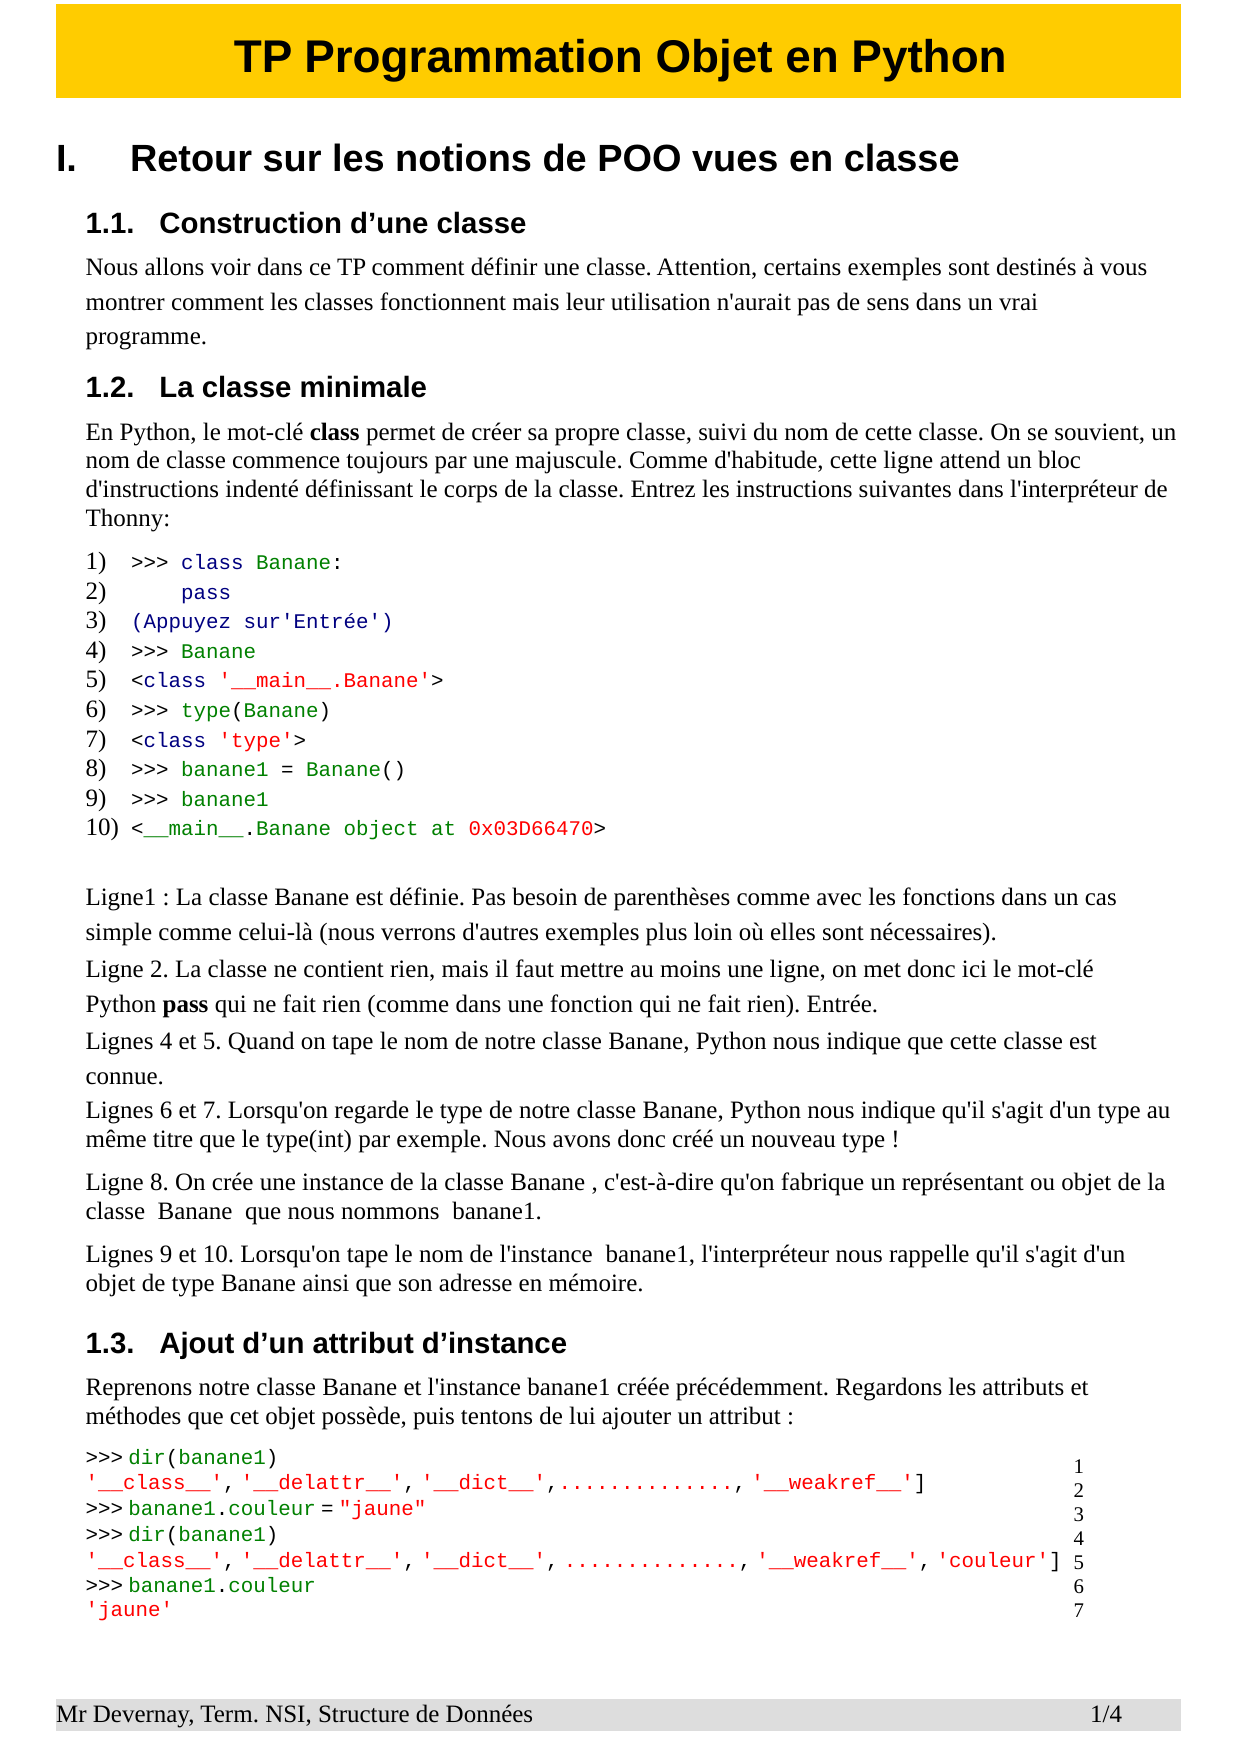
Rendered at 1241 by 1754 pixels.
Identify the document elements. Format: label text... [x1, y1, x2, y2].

subtitle >>> banane1.couleur = "jaune" [85, 1496, 1181, 1522]
subtitle Lignes 4 et 5. Quand on tape le nom de notre classe Banane, Python nous indique que cette classe est connue. [85, 1026, 1139, 1090]
list <__main__.Banane object at 0x03D66470> [85, 812, 1181, 842]
subtitle La classe minimale [85, 370, 1181, 404]
text En Python, le mot-clé class permet de créer sa propre classe, suivi du nom de cette classe. On se souvient, un nom de classe commence toujours par une majuscule. Comme d'habitude, cette ligne attend un bloc d'instructions indenté définissant le corps de la classe. Entrez les instructions suivantes dans l'interpréteur de Thonny: [85, 417, 1181, 532]
subtitle 'jaune' [85, 1599, 1181, 1623]
subtitle >>> banane1.couleur [85, 1573, 1181, 1599]
list >>> class Banane: [85, 546, 1181, 576]
subtitle '__class__', '__delattr__', '__dict__', .............., '__weakref__', 'couleur'] [85, 1547, 1181, 1573]
list >>> type(Banane) [85, 694, 1181, 724]
subtitle Construction d’une classe [85, 206, 1181, 240]
text Reprenons notre classe Banane et l'instance banane1 créée précédemment. Regardons les attributs et méthodes que cet objet possède, puis tentons de lui ajouter un attribut : [85, 1372, 1181, 1430]
text Ligne 8. On crée une instance de la classe Banane , c'est-à-dire qu'on fabrique un représentant ou objet de la classe Banane que nous nommons banane1. [85, 1167, 1181, 1225]
subtitle Nous allons voir dans ce TP comment définir une classe. Attention, certains exemples sont destinés à vous montrer comment les classes fonctionnent mais leur utilisation n'aurait pas de sens dans un vrai programme. [85, 252, 1151, 350]
list pass [85, 576, 1181, 605]
subtitle >>> dir(banane1) [85, 1444, 1181, 1470]
subtitle '__class__', '__delattr__', '__dict__',.............., '__weakref__'] [85, 1470, 1181, 1496]
subtitle Ajout d’un attribut d’instance [85, 1326, 1181, 1360]
list >>> Banane [85, 635, 1181, 664]
list <class 'type'> [85, 724, 1181, 753]
subtitle >>> dir(banane1) [85, 1522, 1181, 1547]
subtitle Ligne 2. La classe ne contient rien, mais il faut mettre au moins une ligne, on met donc ici le mot-clé Python pass qui ne fait rien (comme dans une fonction qui ne fait rien). Entrée. [85, 954, 1139, 1018]
list (Appuyez sur'Entrée') [85, 605, 1181, 635]
subtitle Ligne1 : La classe Banane est définie. Pas besoin de parenthèses comme avec les fonctions dans un cas simple comme celui-là (nous verrons d'autres exemples plus loin où elles sont nécessaires). [85, 882, 1139, 946]
list >>> banane1 [85, 783, 1181, 812]
text Lignes 9 et 10. Lorsqu'on tape le nom de l'instance banane1, l'interpréteur nous rappelle qu'il s'agit d'un objet de type Banane ainsi que son adresse en mémoire. [85, 1239, 1181, 1297]
subtitle Retour sur les notions de POO vues en classe [56, 135, 1181, 179]
text Lignes 6 et 7. Lorsqu'on regarde le type de notre classe Banane, Python nous indique qu'il s'agit d'un type au même titre que le type(int) par exemple. Nous avons donc créé un nouveau type ! [85, 1095, 1181, 1153]
list <class '__main__.Banane'> [85, 664, 1181, 694]
list >>> banane1 = Banane() [85, 753, 1181, 783]
